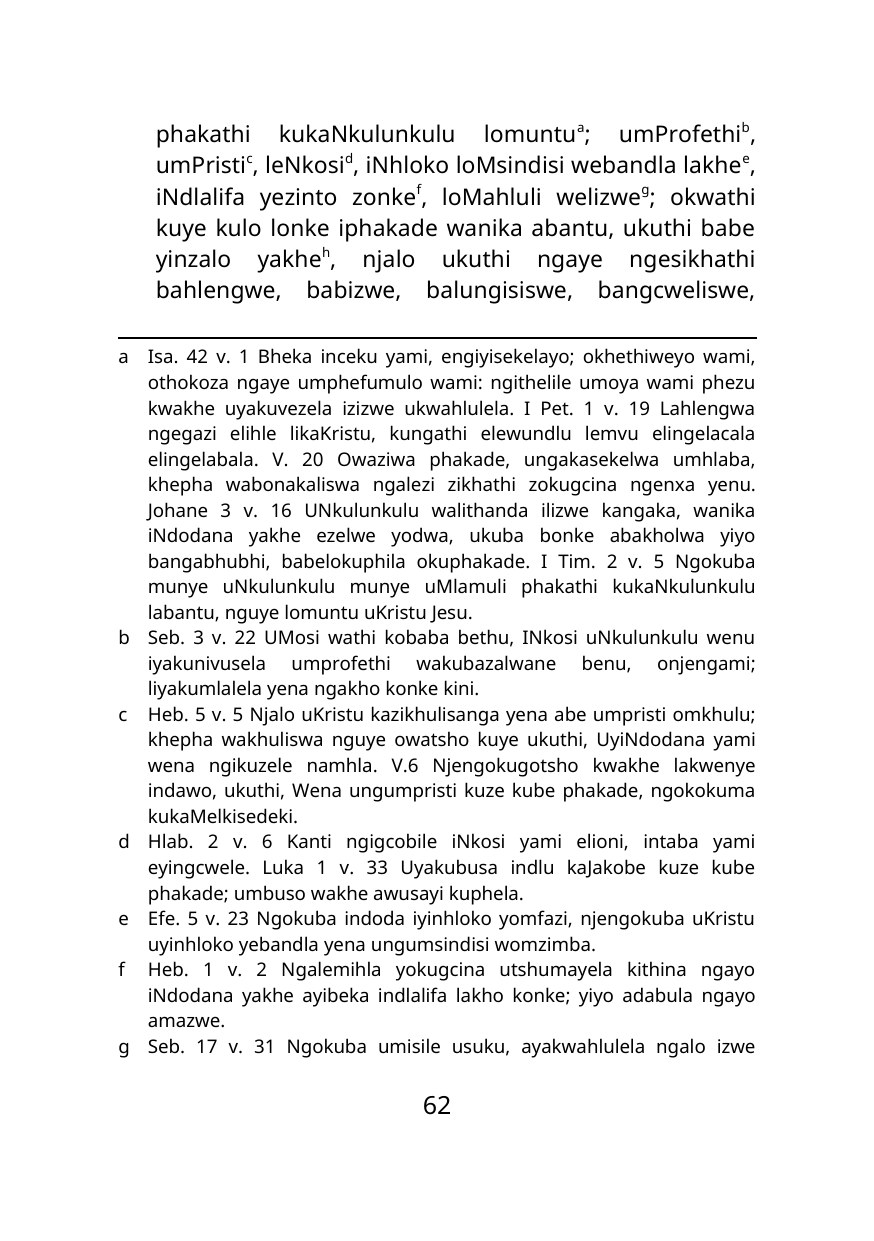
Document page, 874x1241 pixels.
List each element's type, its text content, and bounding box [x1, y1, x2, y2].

list phakathi kukaNkulunkulu lomuntu; umProfethi, umPristi, leNkosi, iNhloko loMsindisi webandla lakhe, iNdlalifa yezinto zonke, loMahluli welizwe; okwathi kuye kulo lonke iphakade wanika abantu, ukuthi babe yinzalo yakhe, njalo ukuthi ngaye ngesikhathi bahlengwe, babizwe, balungisiswe, bangcweliswe, [118, 118, 756, 306]
list Hlab. 2 v. 6 Kanti ngigcobile iNkosi yami elioni, intaba yami eyingcwele. Luka 1 v. 33 Uyakubusa indlu kaJakobe kuze kube phakade; umbuso wakhe awusayi kuphela. [118, 829, 756, 905]
list Heb. 1 v. 2 Ngalemihla yokugcina utshumayela kithina ngayo iNdodana yakhe ayibeka indlalifa lakho konke; yiyo adabula ngayo amazwe. [118, 956, 756, 1033]
list Heb. 5 v. 5 Njalo uKristu kazikhulisanga yena abe umpristi omkhulu; khepha wakhuliswa nguye owatsho kuye ukuthi, UyiNdodana yami wena ngikuzele namhla. V.6 Njengokugotsho kwakhe lakwenye indawo, ukuthi, Wena ungumpristi kuze kube phakade, ngokokuma kukaMelkisedeki. [118, 701, 756, 829]
list Seb. 3 v. 22 UMosi wathi kobaba bethu, INkosi uNkulunkulu wenu iyakunivusela umprofethi wakubazalwane benu, onjengami; liyakumlalela yena ngakho konke kini. [118, 625, 756, 701]
list Efe. 5 v. 23 Ngokuba indoda iyinhloko yomfazi, njengokuba uKristu uyinhloko yebandla yena ungumsindisi womzimba. [118, 905, 756, 956]
list Seb. 17 v. 31 Ngokuba umisile usuku, ayakwahlulela ngalo izwe [118, 1033, 756, 1058]
list Isa. 42 v. 1 Bheka inceku yami, engiyisekelayo; okhethiweyo wami, othokoza ngaye umphefumulo wami: ngithelile umoya wami phezu kwakhe uyakuvezela izizwe ukwahlulela. I Pet. 1 v. 19 Lahlengwa ngegazi elihle likaKristu, kungathi elewundlu lemvu elingelacala elingelabala. V. 20 Owaziwa phakade, ungakasekelwa umhlaba, khepha wabonakaliswa ngalezi zikhathi zokugcina ngenxa yenu. Johane 3 v. 16 UNkulunkulu walithanda ilizwe kangaka, wanika iNdodana yakhe ezelwe yodwa, ukuba bonke abakholwa yiyo bangabhubhi, babelokuphila okuphakade. I Tim. 2 v. 5 Ngokuba munye uNkulunkulu munye uMlamuli phakathi kukaNkulunkulu labantu, nguye lomuntu uKristu Jesu. [118, 344, 756, 625]
